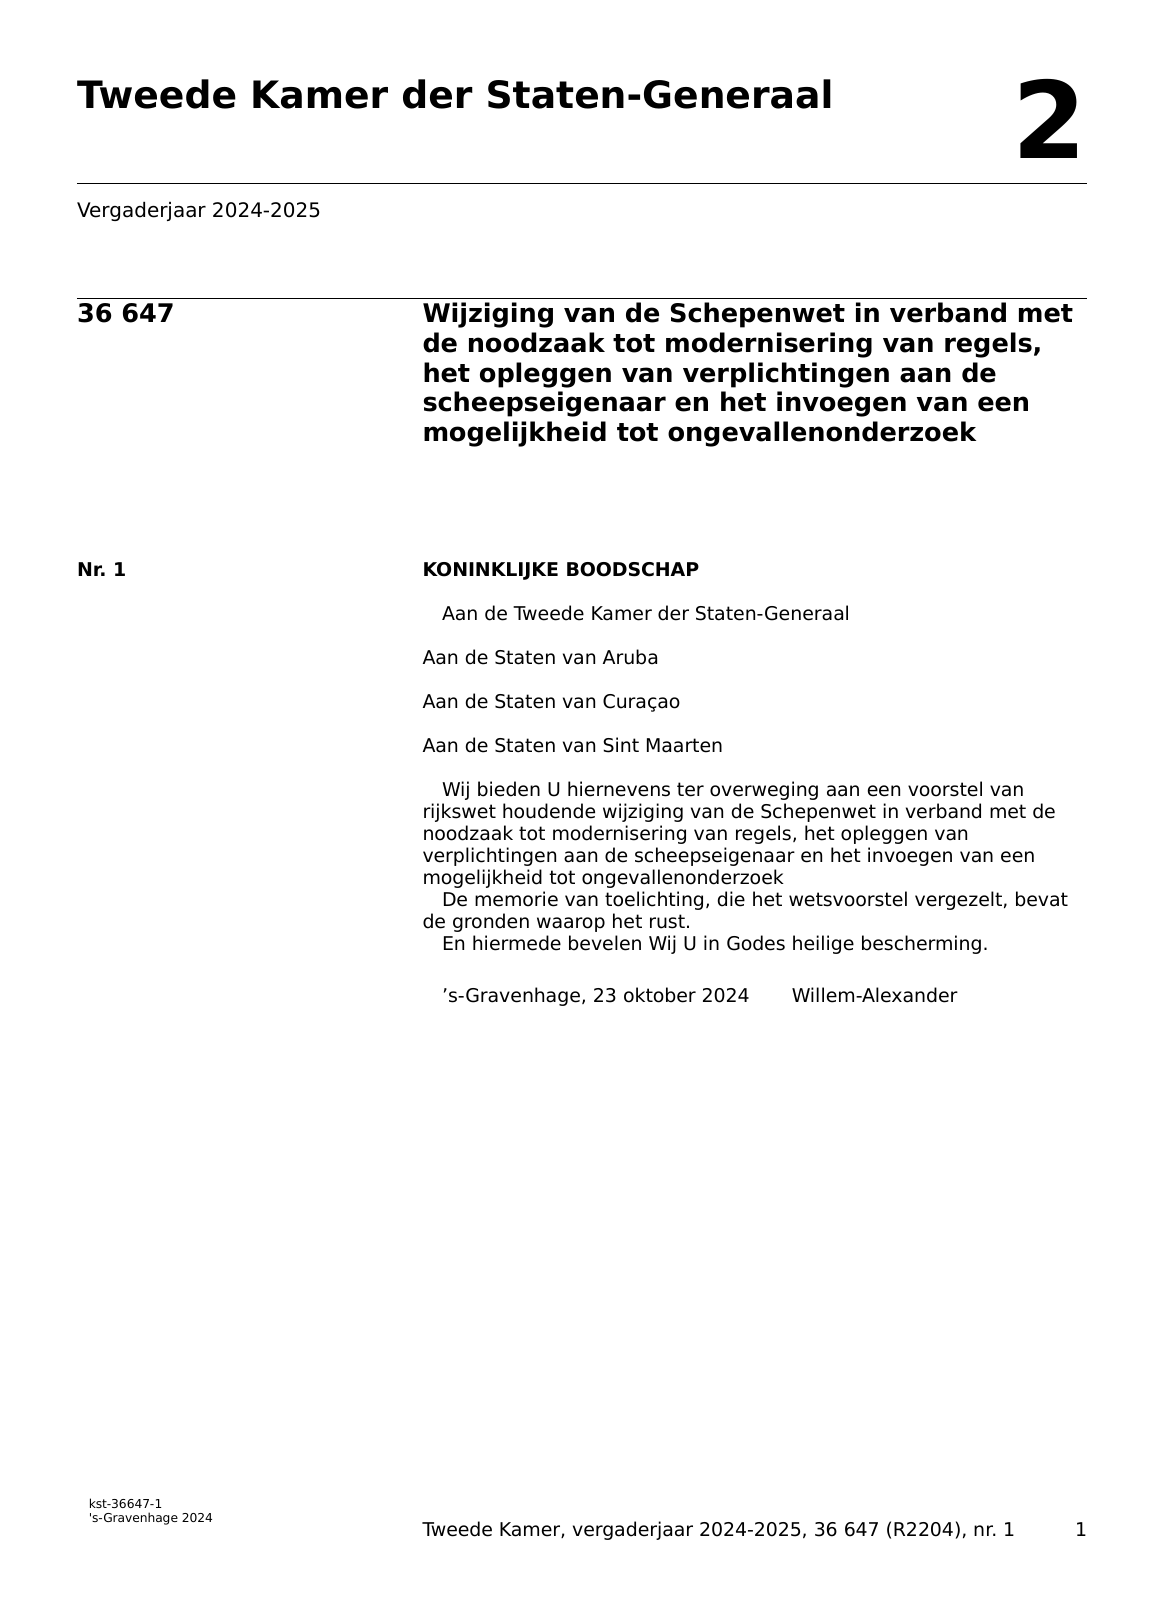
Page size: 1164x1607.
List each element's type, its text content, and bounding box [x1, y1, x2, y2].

subtitle Nr. 1 KONINKLIJKE BOODSCHAP [77, 558, 1087, 580]
text ’s-Gravenhage, 23 oktober 2024 Willem-Alexander [422, 985, 1087, 1007]
text kst-36647-1 [88, 1497, 323, 1511]
text Aan de Staten van Aruba [422, 647, 1087, 669]
subtitle 36 647 Wijziging van de Schepenwet in verband met de noodzaak tot modernisering van regels, het opleggen van verplichtingen aan de scheepseigenaar en het invoegen van een mogelijkheid tot ongevallenonderzoek [77, 299, 1087, 447]
table_cell Vergaderjaar 2024-2025 [77, 184, 1087, 298]
text Aan de Staten van Curaçao [422, 691, 1087, 713]
text 's-Gravenhage 2024 [88, 1511, 323, 1525]
text Aan de Tweede Kamer der Staten-Generaal [422, 603, 1087, 624]
text Aan de Staten van Sint Maarten [422, 735, 1087, 757]
text De memorie van toelichting, die het wetsvoorstel vergezelt, bevat de gronden waarop het rust. [422, 889, 1087, 933]
text En hiermede bevelen Wij U in Godes heilige bescherming. [422, 933, 1087, 955]
table_header Tweede Kamer der Staten-Generaal [77, 59, 886, 183]
text Wij bieden U hiernevens ter overweging aan een voorstel van rijkswet houdende wijziging van de Schepenwet in verband met de noodzaak tot modernisering van regels, het opleggen van verplichtingen aan de scheepseigenaar en het invoegen van een mogelijkheid tot ongevallenonderzoek [422, 779, 1087, 889]
table_header 2 [886, 59, 1087, 183]
